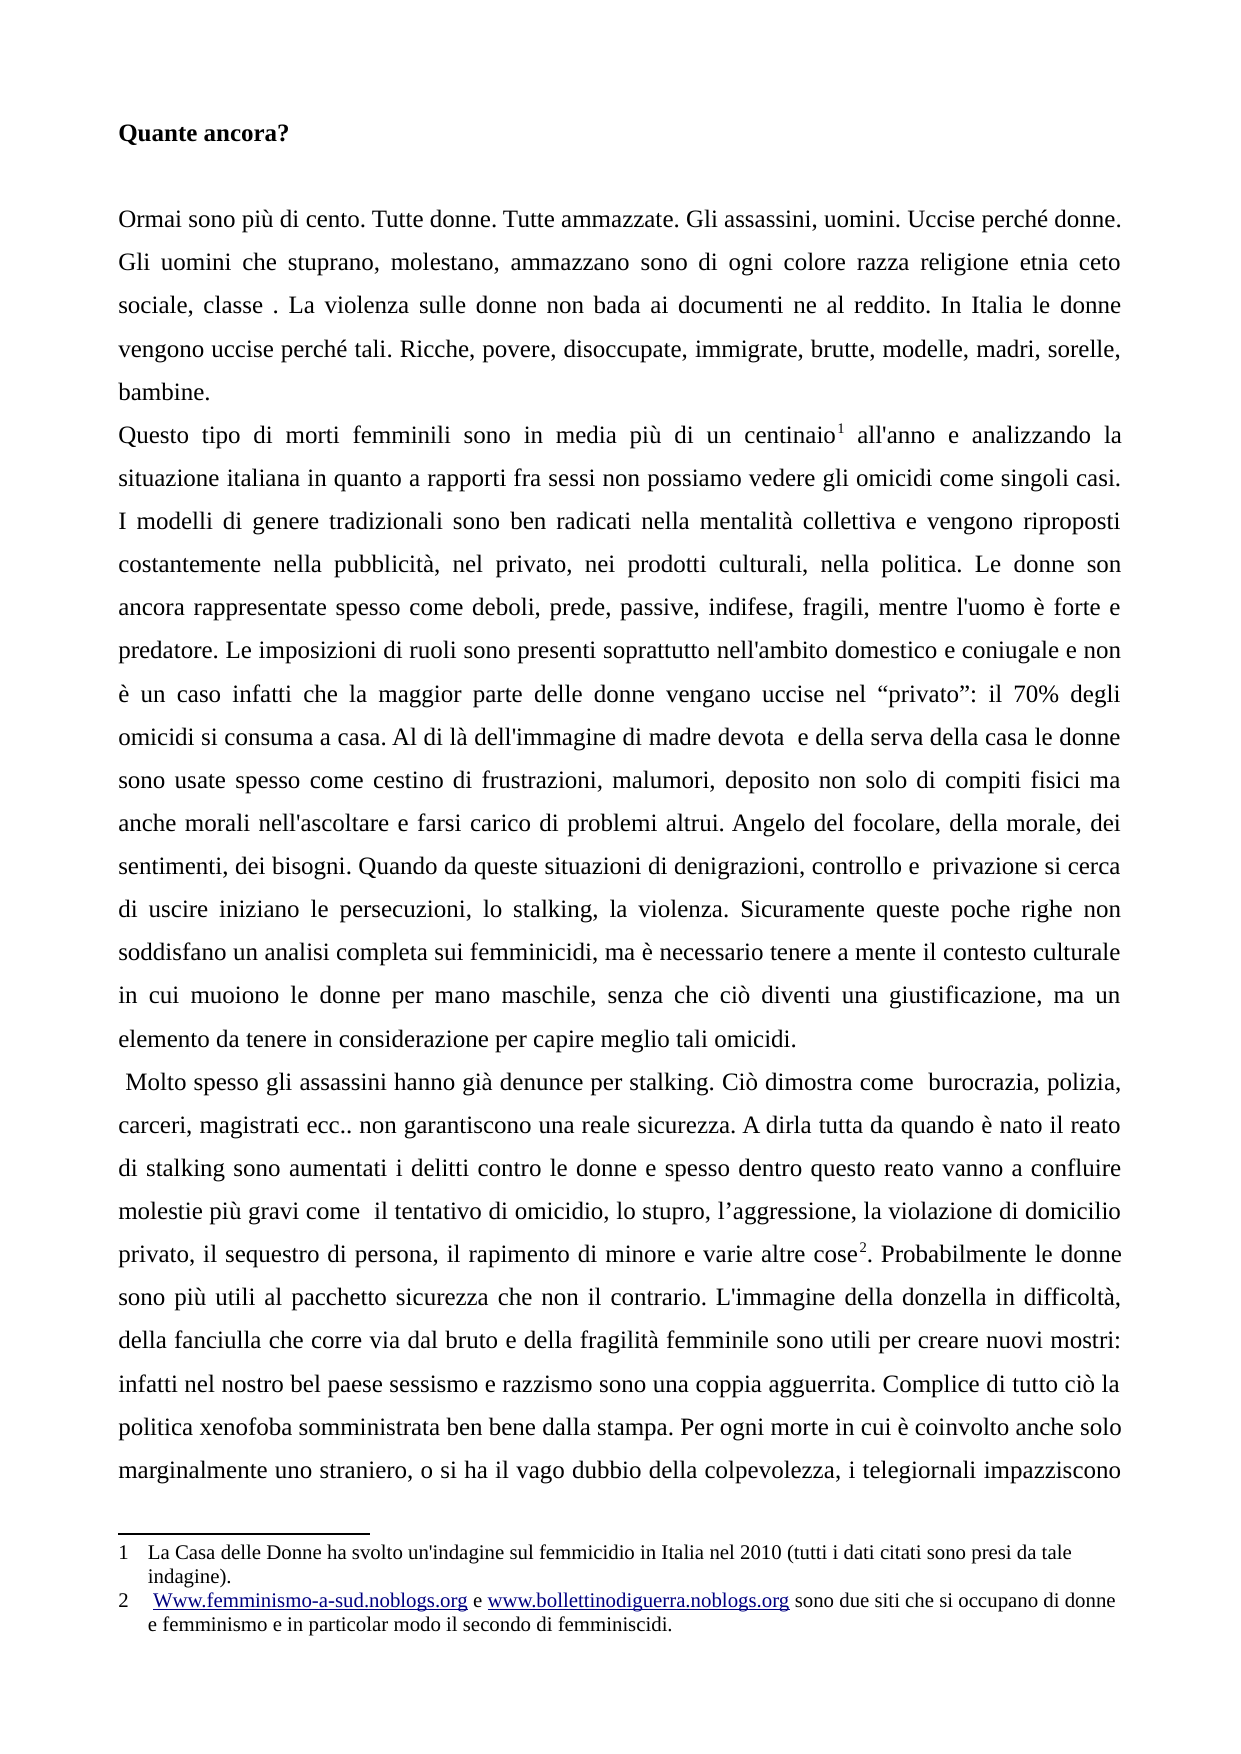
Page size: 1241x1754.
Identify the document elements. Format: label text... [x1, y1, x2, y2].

text Questo tipo di morti femminili sono in media più di un centinaio all'anno e analizzando la situazione italiana in quanto a rapporti fra sessi non possiamo vedere gli omicidi come singoli casi. I modelli di genere tradizionali sono ben radicati nella mentalità collettiva e vengono riproposti costantemente nella pubblicità, nel privato, nei prodotti culturali, nella politica. Le donne son ancora rappresentate spesso come deboli, prede, passive, indifese, fragili, mentre l'uomo è forte e predatore. Le imposizioni di ruoli sono presenti soprattutto nell'ambito domestico e coniugale e non è un caso infatti che la maggior parte delle donne vengano uccise nel “privato”: il 70% degli omicidi si consuma a casa. Al di là dell'immagine di madre devota e della serva della casa le donne sono usate spesso come cestino di frustrazioni, malumori, deposito non solo di compiti fisici ma anche morali nell'ascoltare e farsi carico di problemi altrui. Angelo del focolare, della morale, dei sentimenti, dei bisogni. Quando da queste situazioni di denigrazioni, controllo e privazione si cerca di uscire iniziano le persecuzioni, lo stalking, la violenza. Sicuramente queste poche righe non soddisfano un analisi completa sui femminicidi, ma è necessario tenere a mente il contesto culturale in cui muoiono le donne per mano maschile, senza che ciò diventi una giustificazione, ma un elemento da tenere in considerazione per capire meglio tali omicidi. [118, 420, 1122, 1052]
text La Casa delle Donne ha svolto un'indagine sul femmicidio in Italia nel 2010 (tutti i dati citati sono presi da tale indagine). [118, 1539, 1122, 1588]
text Quante ancora? [118, 118, 1122, 147]
text Www.femminismo-a-sud.noblogs.org e www.bollettinodiguerra.noblogs.org sono due siti che si occupano di donne e femminismo e in particolar modo il secondo di femminiscidi. [118, 1588, 1122, 1636]
text Molto spesso gli assassini hanno già denunce per stalking. Ciò dimostra come burocrazia, polizia, carceri, magistrati ecc.. non garantiscono una reale sicurezza. A dirla tutta da quando è nato il reato di stalking sono aumentati i delitti contro le donne e spesso dentro questo reato vanno a confluire molestie più gravi come il tentativo di omicidio, lo stupro, l’aggressione, la violazione di domicilio privato, il sequestro di persona, il rapimento di minore e varie altre cose. Probabilmente le donne sono più utili al pacchetto sicurezza che non il contrario. L'immagine della donzella in difficoltà, della fanciulla che corre via dal bruto e della fragilità femminile sono utili per creare nuovi mostri: infatti nel nostro bel paese sessismo e razzismo sono una coppia agguerrita. Complice di tutto ciò la politica xenofoba somministrata ben bene dalla stampa. Per ogni morte in cui è coinvolto anche solo marginalmente uno straniero, o si ha il vago dubbio della colpevolezza, i telegiornali impazziscono [118, 1067, 1122, 1484]
text Ormai sono più di cento. Tutte donne. Tutte ammazzate. Gli assassini, uomini. Uccise perché donne. Gli uomini che stuprano, molestano, ammazzano sono di ogni colore razza religione etnia ceto sociale, classe . La violenza sulle donne non bada ai documenti ne al reddito. In Italia le donne vengono uccise perché tali. Ricche, povere, disoccupate, immigrate, brutte, modelle, madri, sorelle, bambine. [118, 204, 1122, 406]
